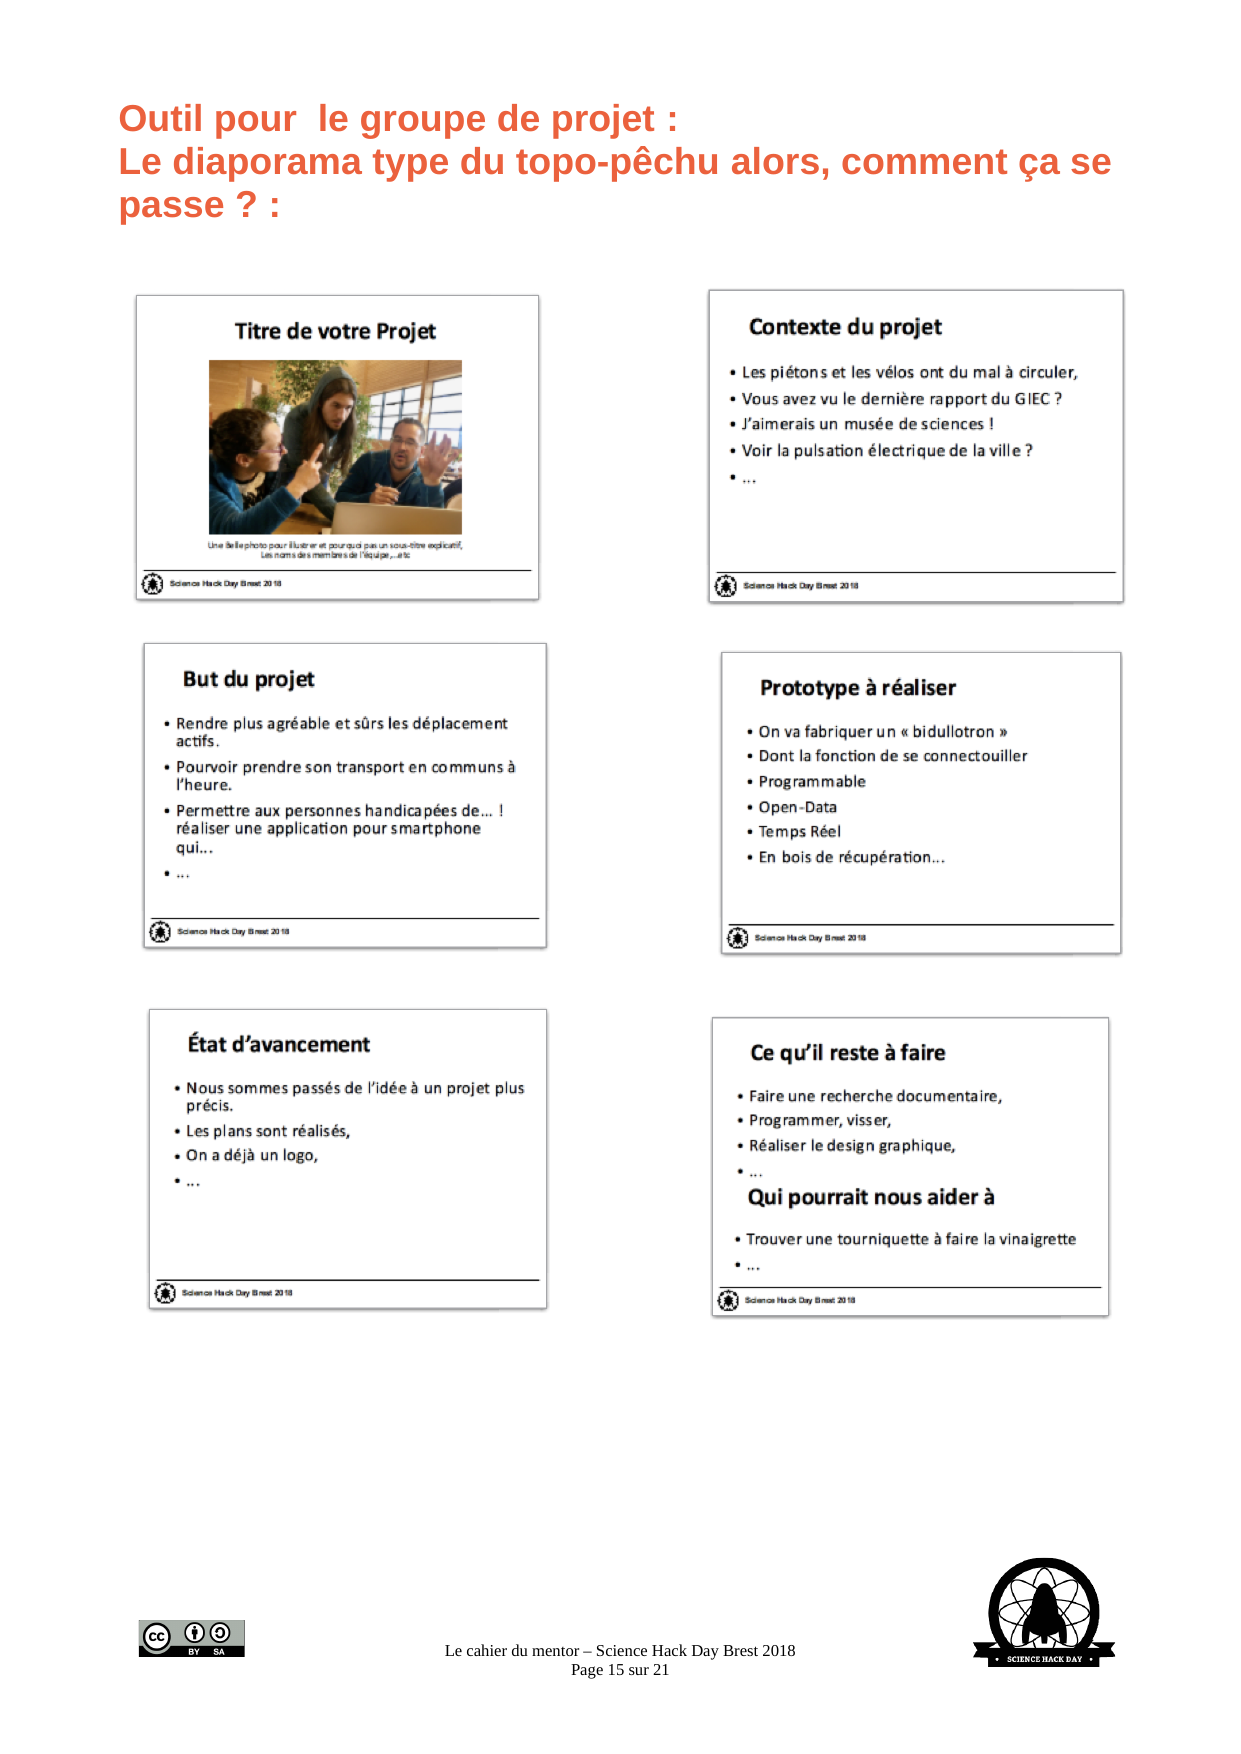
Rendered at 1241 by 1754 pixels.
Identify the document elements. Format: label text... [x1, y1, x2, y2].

picture [716, 650, 1124, 961]
picture [146, 1005, 550, 1314]
picture [704, 285, 1127, 607]
picture [138, 1620, 245, 1657]
picture [130, 289, 543, 605]
subtitle Outil pour le groupe de projet : Le diaporama type du topo-pêchu alors, comment ça se passe ? : [118, 96, 1122, 225]
picture [710, 1014, 1115, 1322]
picture [139, 639, 550, 953]
